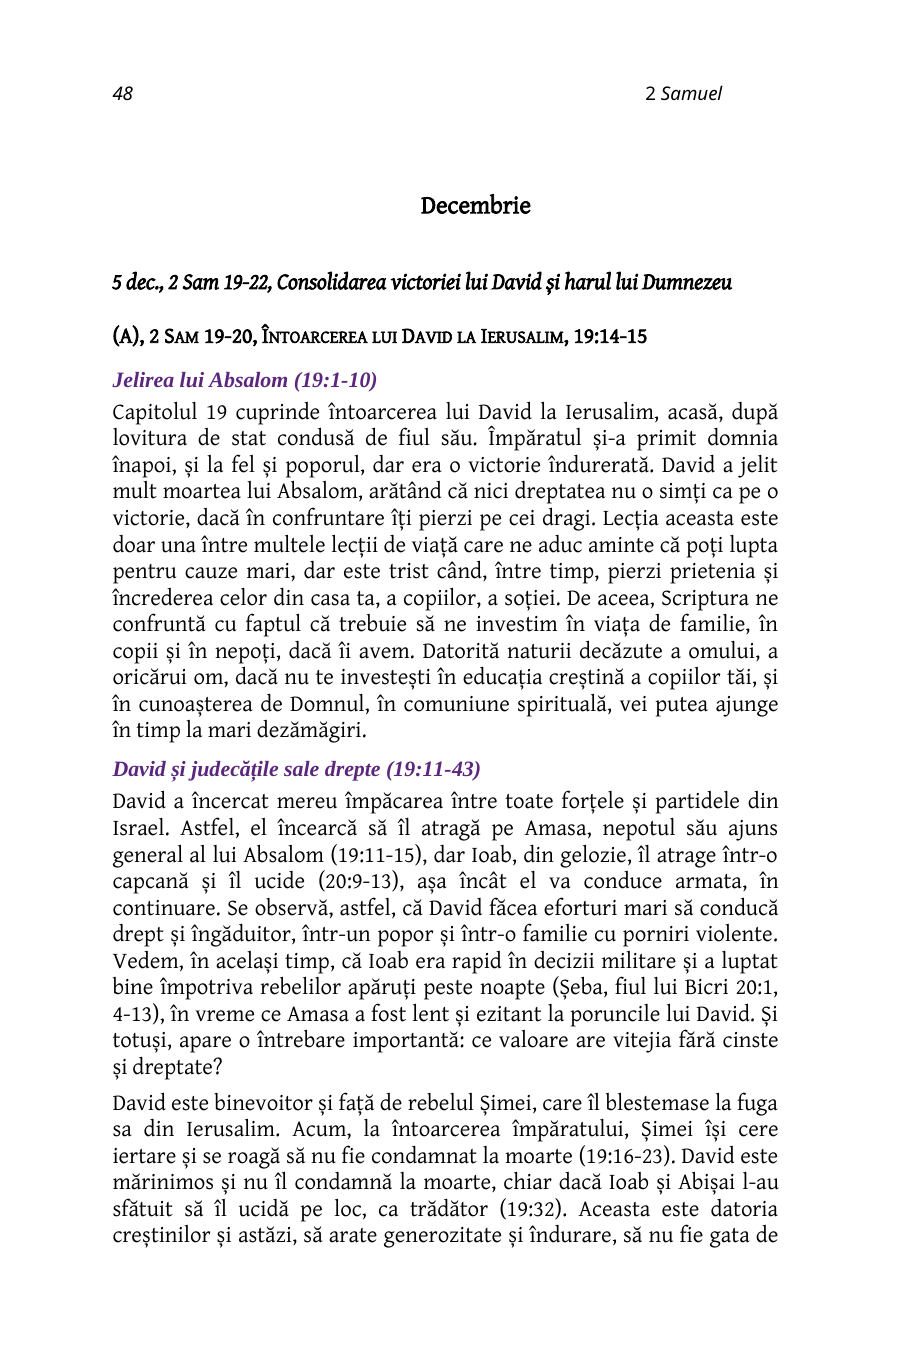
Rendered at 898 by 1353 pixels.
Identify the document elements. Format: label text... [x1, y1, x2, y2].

subtitle Jelirea lui Absalom (19:1-10) [112, 367, 779, 392]
text David este binevoitor și față de rebelul Șimei, care îl blestemase la fuga sa din Ierusalim. Acum, la întoarcerea împăratului, Șimei își cere iertare și se roagă să nu fie condamnat la moarte (19:16-23). David este mărinimos și nu îl condamnă la moarte, chiar dacă Ioab și Abișai l-au sfătuit să îl ucidă pe loc, ca trădător (19:32). Aceasta este datoria creștinilor și astăzi, să arate generozitate și îndurare, să nu fie gata de [112, 1090, 779, 1249]
subtitle Decembrie [112, 193, 779, 218]
subtitle (A), 2 Sam 19-20, Întoarcerea lui David la Ierusalim, 19:14-15 [112, 323, 779, 349]
subtitle David și judecățile sale drepte (19:11-43) [112, 756, 779, 781]
text Capitolul 19 cuprinde întoarcerea lui David la Ierusalim, acasă, după lovitura de stat condusă de fiul său. Împăratul și-a primit domnia înapoi, și la fel și poporul, dar era o victorie îndurerată. David a jelit mult moartea lui Absalom, arătând că nici dreptatea nu o simți ca pe o victorie, dacă în confruntare îți pierzi pe cei dragi. Lecția aceasta este doar una între multele lecții de viață care ne aduc aminte că poți lupta pentru cauze mari, dar este trist când, între timp, pierzi prietenia și încrederea celor din casa ta, a copiilor, a soției. De aceea, Scriptura ne confruntă cu faptul că trebuie să ne investim în viața de familie, în copii și în nepoți, dacă îi avem. Datorită naturii decăzute a omului, a oricărui om, dacă nu te investești în educația creștină a copiilor tăi, și în cunoașterea de Domnul, în comuniune spirituală, vei putea ajunge în timp la mari dezămăgiri. [112, 399, 779, 744]
subtitle 5 dec., 2 Sam 19-22, Consolidarea victoriei lui David și harul lui Dumnezeu [112, 269, 779, 294]
text David a încercat mereu împăcarea între toate forțele și partidele din Israel. Astfel, el încearcă să îl atragă pe Amasa, nepotul său ajuns general al lui Absalom (19:11-15), dar Ioab, din gelozie, îl atrage într-o capcană și îl ucide (20:9-13), așa încât el va conduce armata, în continuare. Se observă, astfel, că David făcea eforturi mari să conducă drept și îngăduitor, într-un popor și într-o familie cu porniri violente. Vedem, în același timp, că Ioab era rapid în decizii militare și a luptat bine împotriva rebelilor apăruți peste noapte (Șeba, fiul lui Bicri 20:1, 4-13), în vreme ce Amasa a fost lent și ezitant la poruncile lui David. Și totuși, apare o întrebare importantă: ce valoare are vitejia fără cinste și dreptate? [112, 789, 779, 1081]
